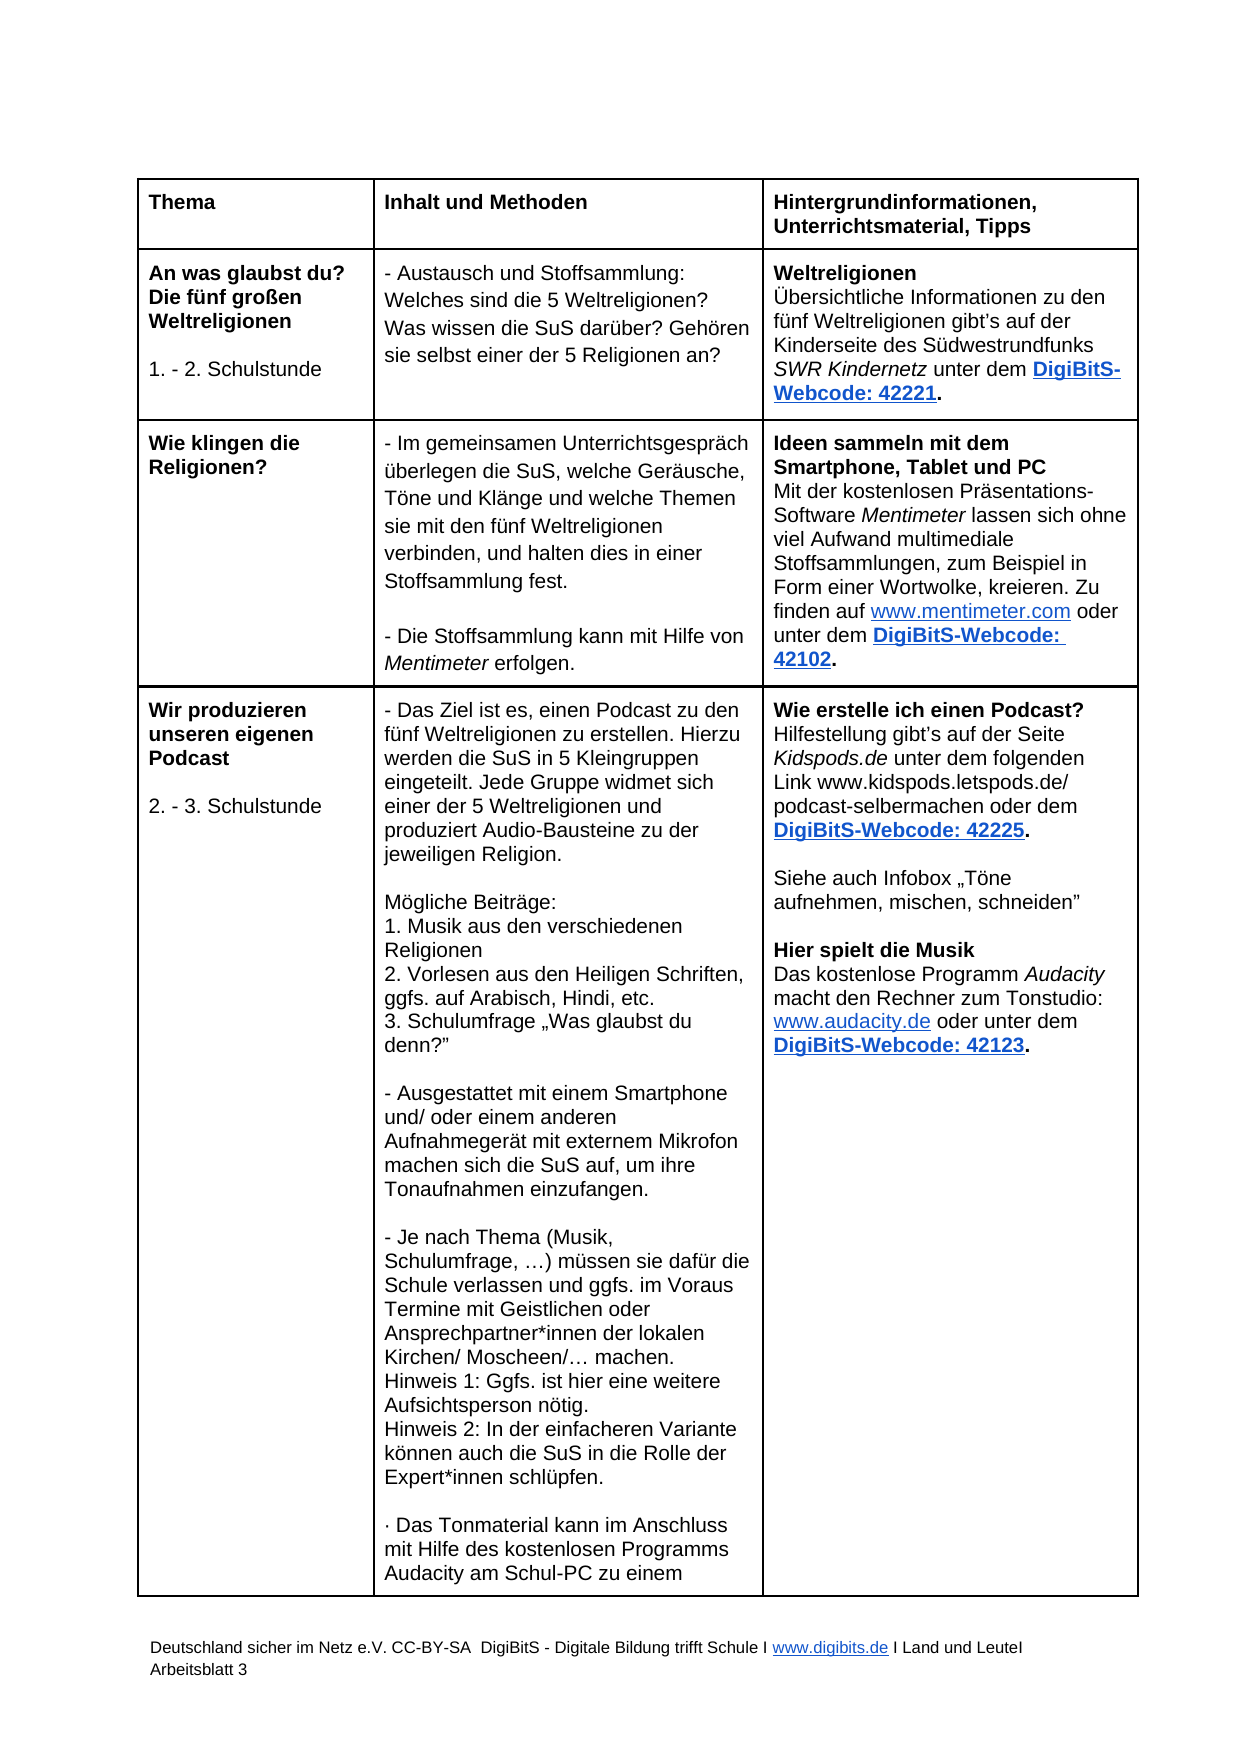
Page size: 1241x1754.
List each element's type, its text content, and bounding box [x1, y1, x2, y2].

table_header Inhalt und Methoden [375, 180, 762, 248]
table_cell - Das Ziel ist es, einen Podcast zu den fünf Weltreligionen zu erstellen. Hierzu werden die SuS in 5 Kleingruppen eingeteilt. Jede Gruppe widmet sich einer der 5 Weltreligionen und produziert Audio-Bausteine zu der jeweiligen Religion. Mögliche Beiträge: 1. Musik aus den verschiedenen Religionen 2. Vorlesen aus den Heiligen Schriften, ggfs. auf Arabisch, Hindi, etc. 3. Schulumfrage „Was glaubst du denn?” - Ausgestattet mit einem Smartphone und/ oder einem anderen Aufnahmegerät mit externem Mikrofon machen sich die SuS auf, um ihre Tonaufnahmen einzufangen. - Je nach Thema (Musik, Schulumfrage, …) müssen sie dafür die Schule verlassen und ggfs. im Voraus Termine mit Geistlichen oder Ansprechpartner*innen der lokalen Kirchen/ Moscheen/… machen. Hinweis 1: Ggfs. ist hier eine weitere Aufsichtsperson nötig. Hinweis 2: In der einfacheren Variante können auch die SuS in die Rolle der Expert*innen schlüpfen. ∙ Das Tonmaterial kann im Anschluss mit Hilfe des kostenlosen Programms Audacity am Schul-PC zu einem [375, 688, 762, 1595]
table_cell - Im gemeinsamen Unterrichtsgespräch überlegen die SuS, welche Geräusche, Töne und Klänge und welche Themen sie mit den fünf Weltreligionen verbinden, und halten dies in einer Stoffsammlung fest. - Die Stoffsammlung kann mit Hilfe von Mentimeter erfolgen. [375, 421, 762, 685]
table_cell Weltreligionen Übersichtliche Informationen zu den fünf Weltreligionen gibt’s auf der Kinderseite des Südwestrundfunks SWR Kindernetz unter dem DigiBitS-Webcode: 42221. [764, 250, 1137, 418]
table_cell Ideen sammeln mit dem Smartphone, Tablet und PC Mit der kostenlosen Präsentations-Software Mentimeter lassen sich ohne viel Aufwand multimediale Stoffsammlungen, zum Beispiel in Form einer Wortwolke, kreieren. Zu finden auf www.mentimeter.com oder unter dem DigiBitS-Webcode: 42102. [764, 421, 1137, 685]
table_cell Wie erstelle ich einen Podcast? Hilfestellung gibt’s auf der Seite Kidspods.de unter dem folgenden Link www.kidspods.letspods.de/ podcast-selbermachen oder dem DigiBitS-Webcode: 42225. Siehe auch Infobox „Töne aufnehmen, mischen, schneiden” Hier spielt die Musik Das kostenlose Programm Audacity macht den Rechner zum Tonstudio: www.audacity.de oder unter dem DigiBitS-Webcode: 42123. [764, 688, 1137, 1595]
table_cell An was glaubst du? Die fünf großen Weltreligionen 1. - 2. Schulstunde [139, 250, 373, 418]
table_cell - Austausch und Stoffsammlung: Welches sind die 5 Weltreligionen? Was wissen die SuS darüber? Gehören sie selbst einer der 5 Religionen an? [375, 250, 762, 418]
table_header Thema [139, 180, 373, 248]
table_cell Wir produzieren unseren eigenen Podcast 2. - 3. Schulstunde [139, 688, 373, 1595]
table_cell Wie klingen die Religionen? [139, 421, 373, 685]
table_header Hintergrundinformationen, Unterrichtsmaterial, Tipps [764, 180, 1137, 248]
